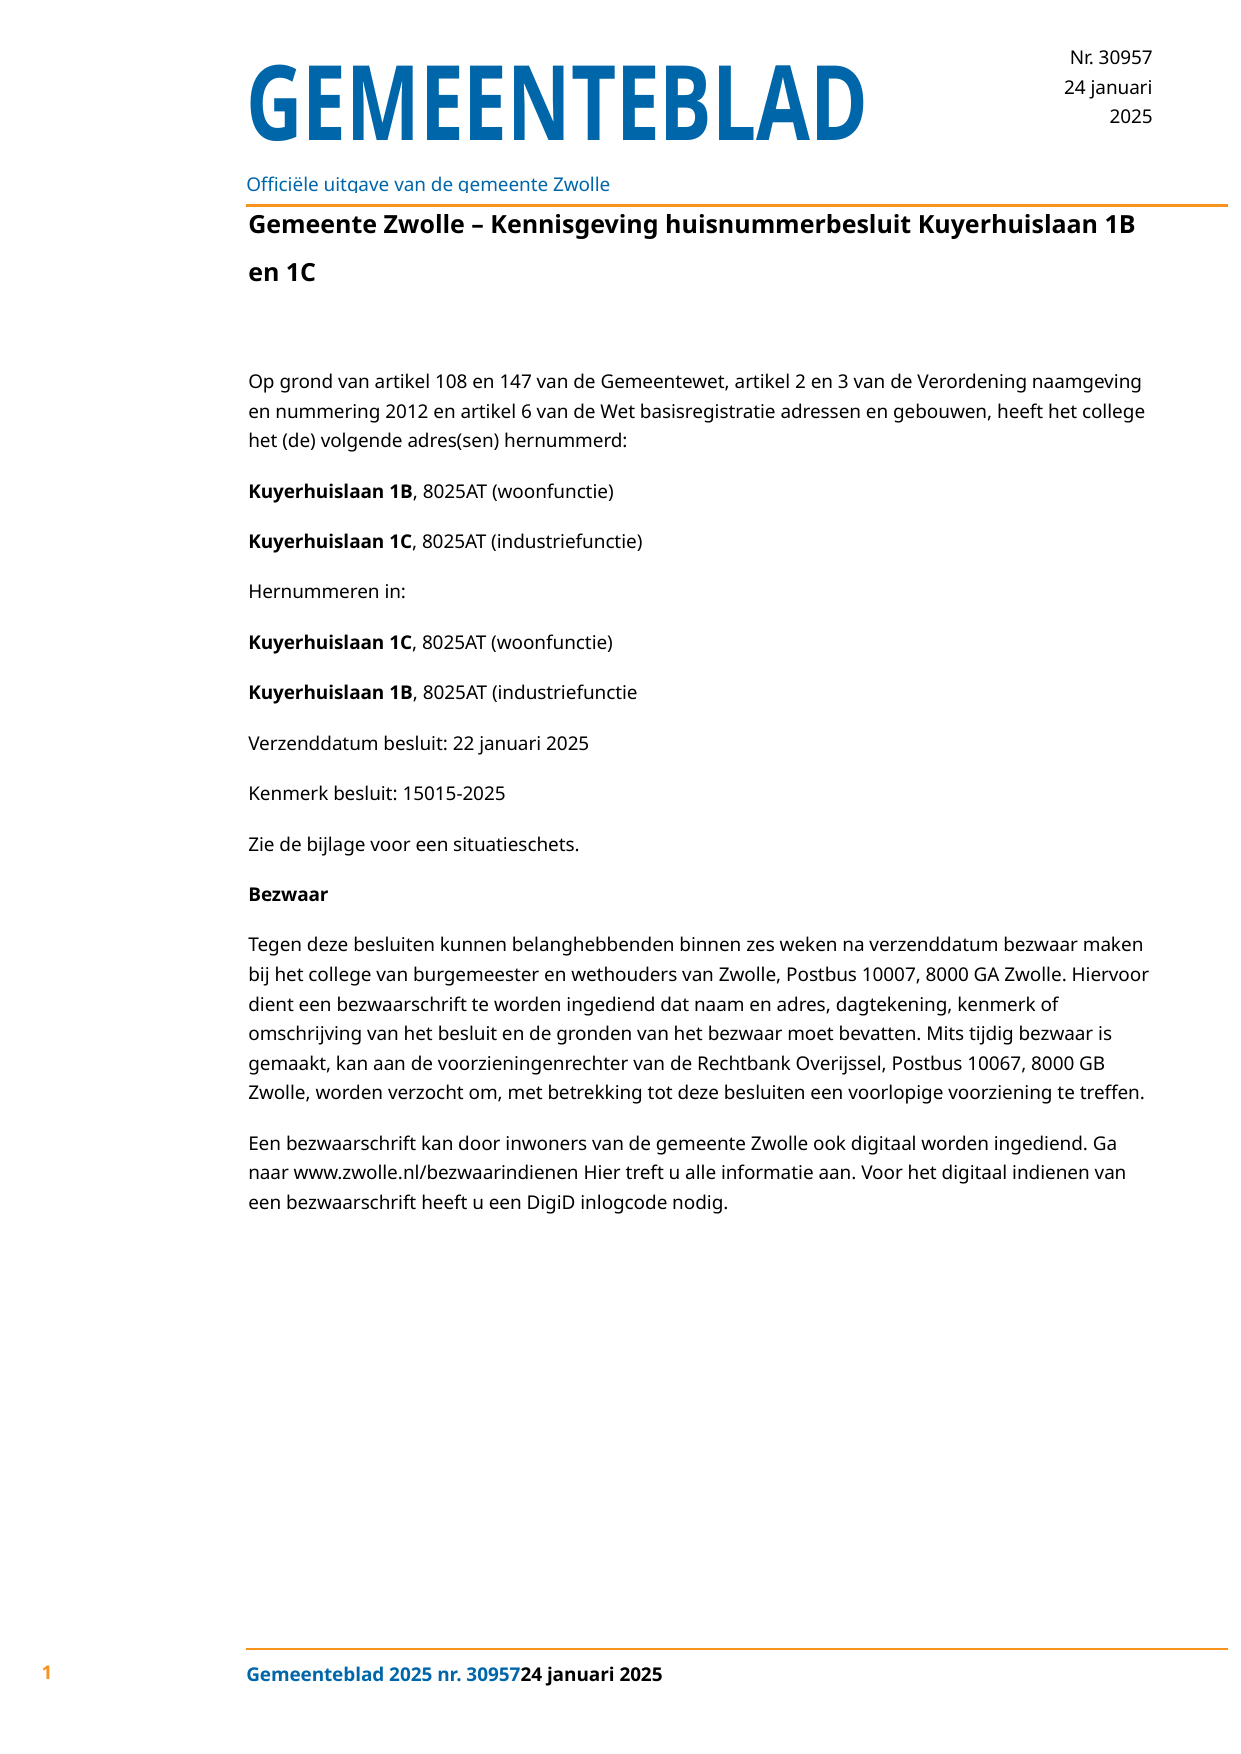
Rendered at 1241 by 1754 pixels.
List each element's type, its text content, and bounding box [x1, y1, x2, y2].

text Hernummeren in: [248, 579, 1152, 604]
text Kuyerhuislaan 1C, 8025AT (industriefunctie) [248, 528, 1152, 554]
text Zie de bijlage voor een situatieschets. [248, 831, 1152, 857]
picture [41, 47, 231, 172]
text Op grond van artikel 108 en 147 van de Gemeentewet, artikel 2 en 3 van de Verordening naamgeving en nummering 2012 en artikel 6 van de Wet basisregistratie adressen en gebouwen, heeft het college het (de) volgende adres(sen) hernummerd: [248, 368, 1152, 453]
text Een bezwaarschrift kan door inwoners van de gemeente Zwolle ook digitaal worden ingediend. Ga naar www.zwolle.nl/bezwaarindienen Hier treft u alle informatie aan. Voor het digitaal indienen van een bezwaarschrift heeft u een DigiD inlogcode nodig. [248, 1130, 1152, 1215]
text Kuyerhuislaan 1B, 8025AT (industriefunctie [248, 679, 1152, 705]
text Kuyerhuislaan 1C, 8025AT (woonfunctie) [248, 629, 1152, 655]
text Bezwaar [248, 881, 1152, 907]
text Kenmerk besluit: 15015-2025 [248, 780, 1152, 806]
text Verzenddatum besluit: 22 januari 2025 [248, 730, 1152, 756]
text Gemeente Zwolle – Kennisgeving huisnummerbesluit Kuyerhuislaan 1B en 1C [248, 207, 1152, 288]
text Kuyerhuislaan 1B, 8025AT (woonfunctie) [248, 478, 1152, 504]
text Tegen deze besluiten kunnen belanghebbenden binnen zes weken na verzenddatum bezwaar maken bij het college van burgemeester en wethouders van Zwolle, Postbus 10007, 8000 GA Zwolle. Hiervoor dient een bezwaarschrift te worden ingediend dat naam en adres, dagtekening, kenmerk of omschrijving van het besluit en de gronden van het bezwaar moet bevatten. Mits tijdig bezwaar is gemaakt, kan aan de voorzieningenrechter van de Rechtbank Overijssel, Postbus 10067, 8000 GB Zwolle, worden verzocht om, met betrekking tot deze besluiten een voorlopige voorziening te treffen. [248, 932, 1152, 1105]
